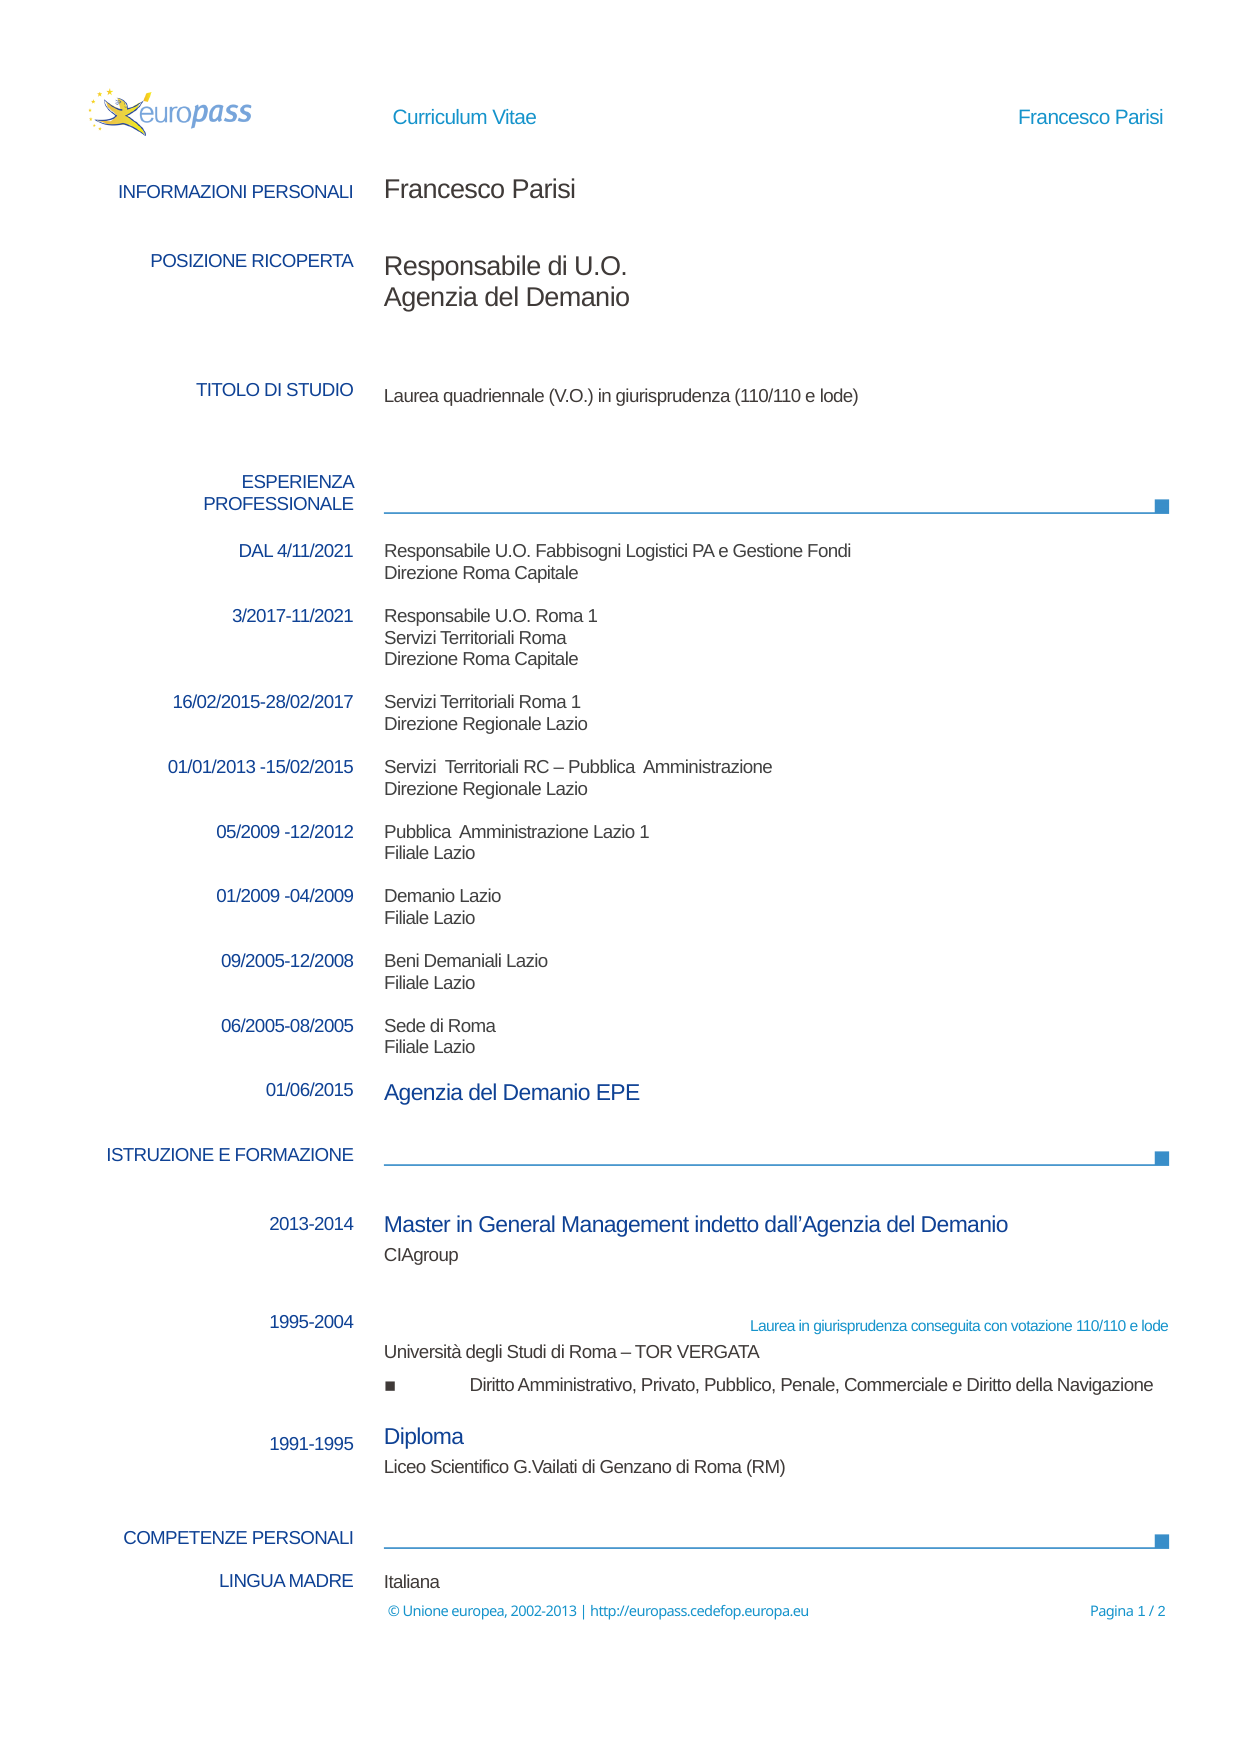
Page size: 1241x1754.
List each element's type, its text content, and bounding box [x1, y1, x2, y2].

table_cell [89, 514, 384, 540]
table_header Lingua madre [89, 1568, 384, 1594]
table_header ESPERIENZA PROFESSIONALE [89, 471, 384, 514]
table_cell Demanio Lazio Filiale Lazio [384, 885, 1169, 950]
table_cell Responsabile U.O. Fabbisogni Logistici PA e Gestione Fondi Direzione Roma Capitale [384, 540, 1169, 583]
table_header COMPETENZE PERSONALI [89, 1527, 384, 1549]
table_cell [89, 207, 1169, 230]
table_header Italiana [384, 1568, 1169, 1594]
table_cell 01/2009 -04/2009 [89, 885, 384, 950]
table_header INFORMAZIONI PERSONALI [89, 171, 384, 207]
table_header Responsabile di U.O. Agenzia del Demanio [384, 250, 1169, 379]
table_cell 01/01/2013 -15/02/2015 [89, 756, 384, 821]
table_cell Responsabile U.O. Roma 1 Servizi Territoriali Roma Direzione Roma Capitale [384, 605, 1169, 691]
table_header [384, 471, 1169, 512]
table_cell 01/06/2015 [89, 1079, 384, 1106]
table_cell Pubblica Amministrazione Lazio 1 Filiale Lazio [384, 821, 1169, 885]
table_cell dal 4/11/2021 [89, 540, 384, 583]
table_cell Servizi Territoriali Roma 1 Direzione Regionale Lazio [384, 691, 1169, 756]
table_header POSIZIONE RICOPERTA [89, 250, 384, 379]
table_cell Diritto Amministrativo, Privato, Pubblico, Penale, Commerciale e Diritto della Navigazione Diploma Liceo Scientifico G.Vailati di Genzano di Roma (RM) [384, 1371, 1169, 1507]
table_cell Servizi Territoriali RC – Pubblica Amministrazione Direzione Regionale Lazio [384, 756, 1169, 821]
table_cell [89, 583, 384, 605]
table_cell Sede di Roma Filiale Lazio [384, 1015, 1169, 1079]
table_cell Laurea quadriennale (V.O.) in giurisprudenza (110/110 e lode) [384, 379, 1169, 452]
table_cell [384, 514, 1169, 540]
table_header Master in General Management indetto dall’Agenzia del Demanio CIAgroup Laurea in giurisprudenza conseguita con votazione 110/110 e lode [384, 1185, 1169, 1335]
table_cell Università degli Studi di Roma – TOR VERGATA [384, 1335, 1169, 1371]
table_cell Agenzia del Demanio EPE [384, 1079, 1169, 1106]
table_cell TITOLO DI STUDIO [89, 379, 384, 452]
table_header [384, 1527, 1169, 1547]
table_cell 3/2017-11/2021 [89, 605, 384, 691]
table_cell 05/2009 -12/2012 [89, 821, 384, 885]
table_header [384, 1144, 1169, 1164]
table_header ISTRUZIONE E FORMAZIONE [89, 1144, 384, 1166]
table_cell 16/02/2015-28/02/2017 [89, 691, 384, 756]
table_header 2013-2014 1995-2004 1991-1995 [89, 1185, 384, 1507]
table_cell 09/2005-12/2008 [89, 950, 384, 1014]
table_cell [384, 583, 1169, 605]
table_cell 06/2005-08/2005 [89, 1015, 384, 1079]
table_cell Beni Demaniali Lazio Filiale Lazio [384, 950, 1169, 1014]
table_header Francesco Parisi [384, 171, 1169, 207]
